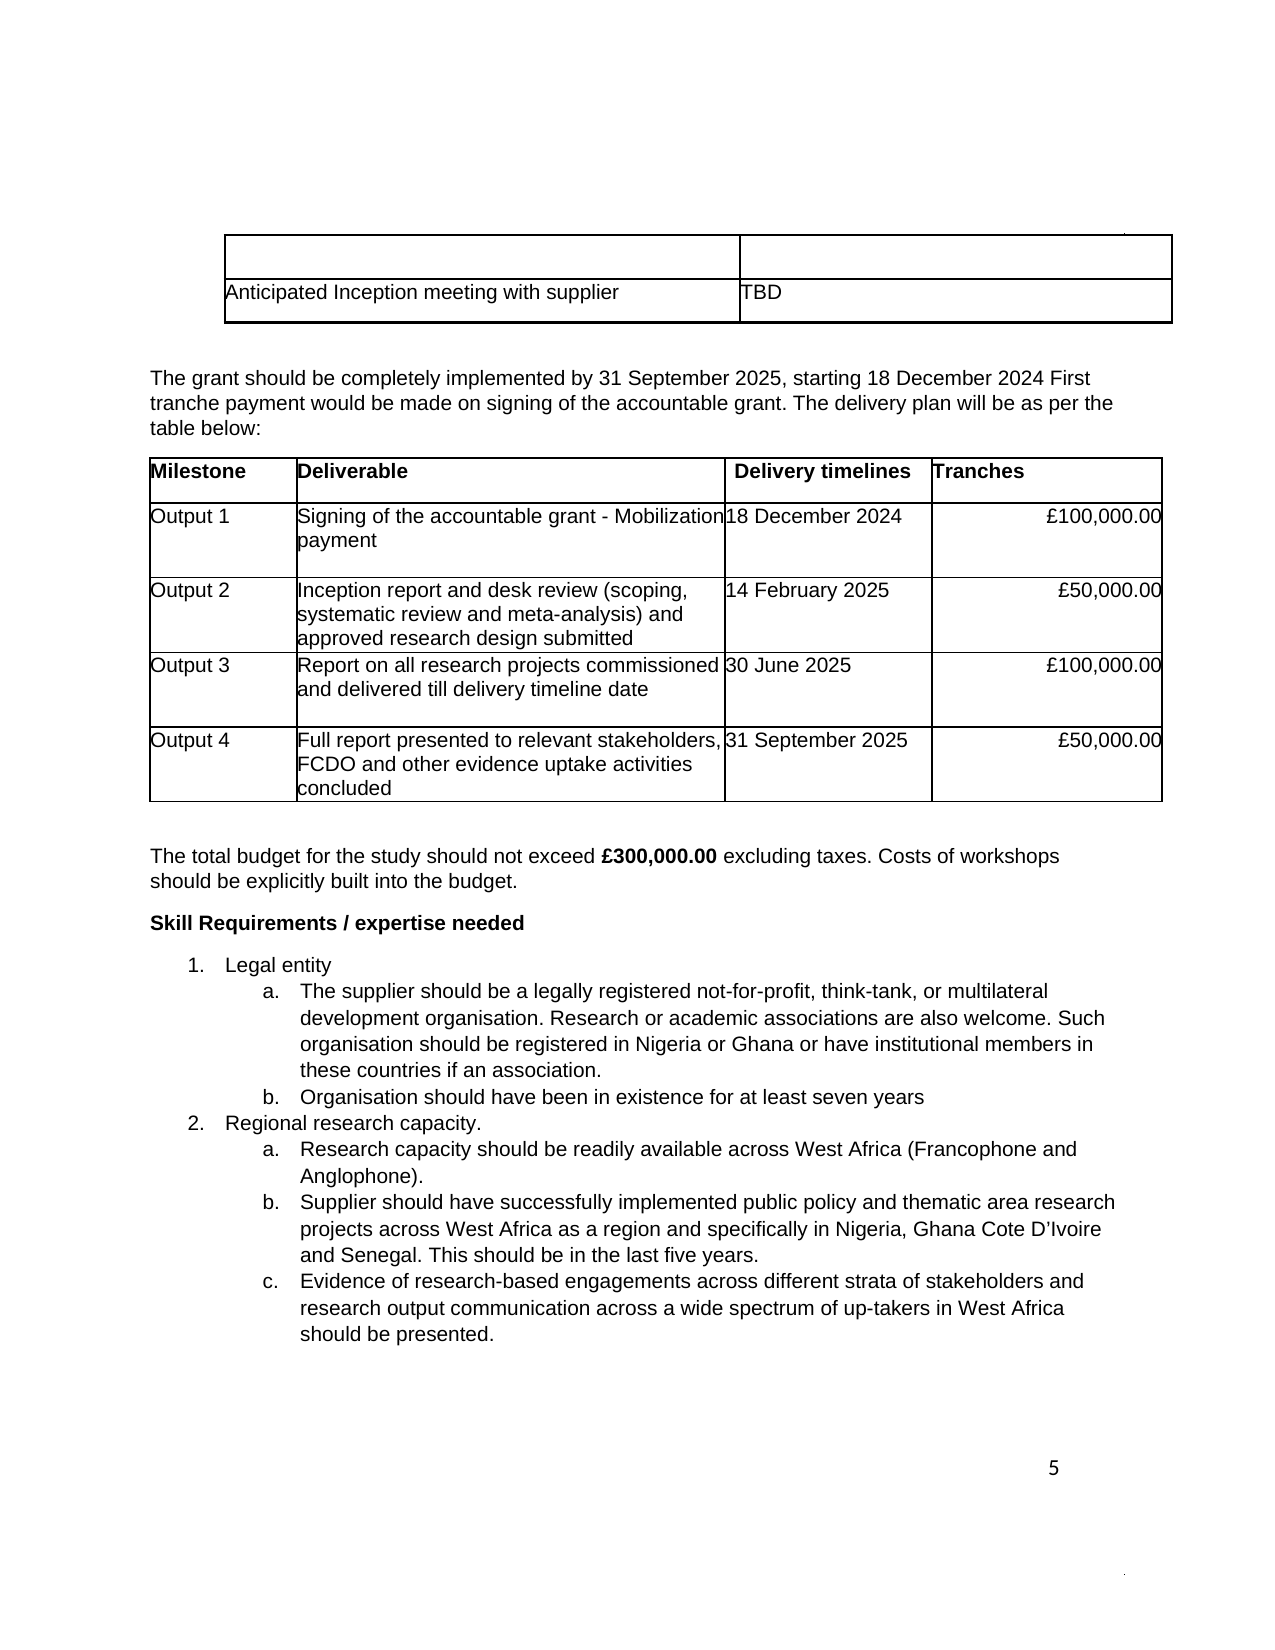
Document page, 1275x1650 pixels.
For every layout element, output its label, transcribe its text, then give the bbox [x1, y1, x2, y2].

table_cell Inception report and desk review (scoping, systematic review and meta-analysis) and approved research design submitted [298, 578, 724, 651]
table_cell 31 September 2025 [726, 728, 931, 801]
list Evidence of research-based engagements across different strata of stakeholders and research output communication across a wide spectrum of up-takers in West Africa should be presented. [262, 1269, 1125, 1346]
table_cell Output 2 [151, 578, 296, 651]
table_header Deliverable [298, 459, 724, 502]
table_header Delivery timelines ​​ [726, 459, 931, 502]
table_header Tranches [933, 459, 1161, 502]
list Legal entity [187, 953, 1125, 977]
table_cell £50,000.00 [933, 728, 1161, 801]
table_cell 18 December 2024 [726, 504, 931, 577]
text The grant should be completely implemented by 31 September 2025, starting 18 December 2024 First tranche payment would be made on signing of the accountable grant. The delivery plan will be as per the table below: [150, 365, 1125, 439]
list Supplier should have successfully implemented public policy and thematic area research projects across West Africa as a region and specifically in Nigeria, Ghana Cote D’Ivoire and Senegal. This should be in the last five years. [262, 1190, 1125, 1267]
table_cell Output 3 [151, 653, 296, 726]
table_cell [741, 236, 1171, 278]
table_cell Output 1 [151, 504, 296, 577]
table_cell Signing of the accountable grant - Mobilization payment [298, 504, 724, 577]
table_cell Full report presented to relevant stakeholders, FCDO and other evidence uptake activities concluded [298, 728, 724, 801]
list Research capacity should be readily available across West Africa (Francophone and Anglophone). [262, 1137, 1125, 1188]
list The supplier should be a legally registered not-for-profit, think-tank, or multilateral development organisation. Research or academic associations are also welcome. Such organisation should be registered in Nigeria or Ghana or have institutional members in these countries if an association. [262, 979, 1125, 1082]
table_header Milestone [151, 459, 296, 502]
table_cell £100,000.00 [933, 504, 1161, 577]
table_cell £50,000.00 [933, 578, 1161, 651]
table_cell 14 February 2025 [726, 578, 931, 651]
text Skill Requirements / expertise needed [150, 911, 1125, 935]
table_cell Output 4 [151, 728, 296, 801]
table_cell [226, 236, 739, 278]
list Regional research capacity. [187, 1111, 1125, 1135]
table_cell £100,000.00 [933, 653, 1161, 726]
table_cell 30 June 2025 [726, 653, 931, 726]
table_cell Anticipated Inception meeting with supplier [226, 280, 739, 321]
table_cell TBD [741, 280, 1171, 321]
table_cell Report on all research projects commissioned and delivered till delivery timeline date [298, 653, 724, 726]
list Organisation should have been in existence for at least seven years [262, 1084, 1125, 1108]
text The total budget for the study should not exceed £300,000.00 excluding taxes. Costs of workshops should be explicitly built into the budget. [150, 844, 1125, 893]
